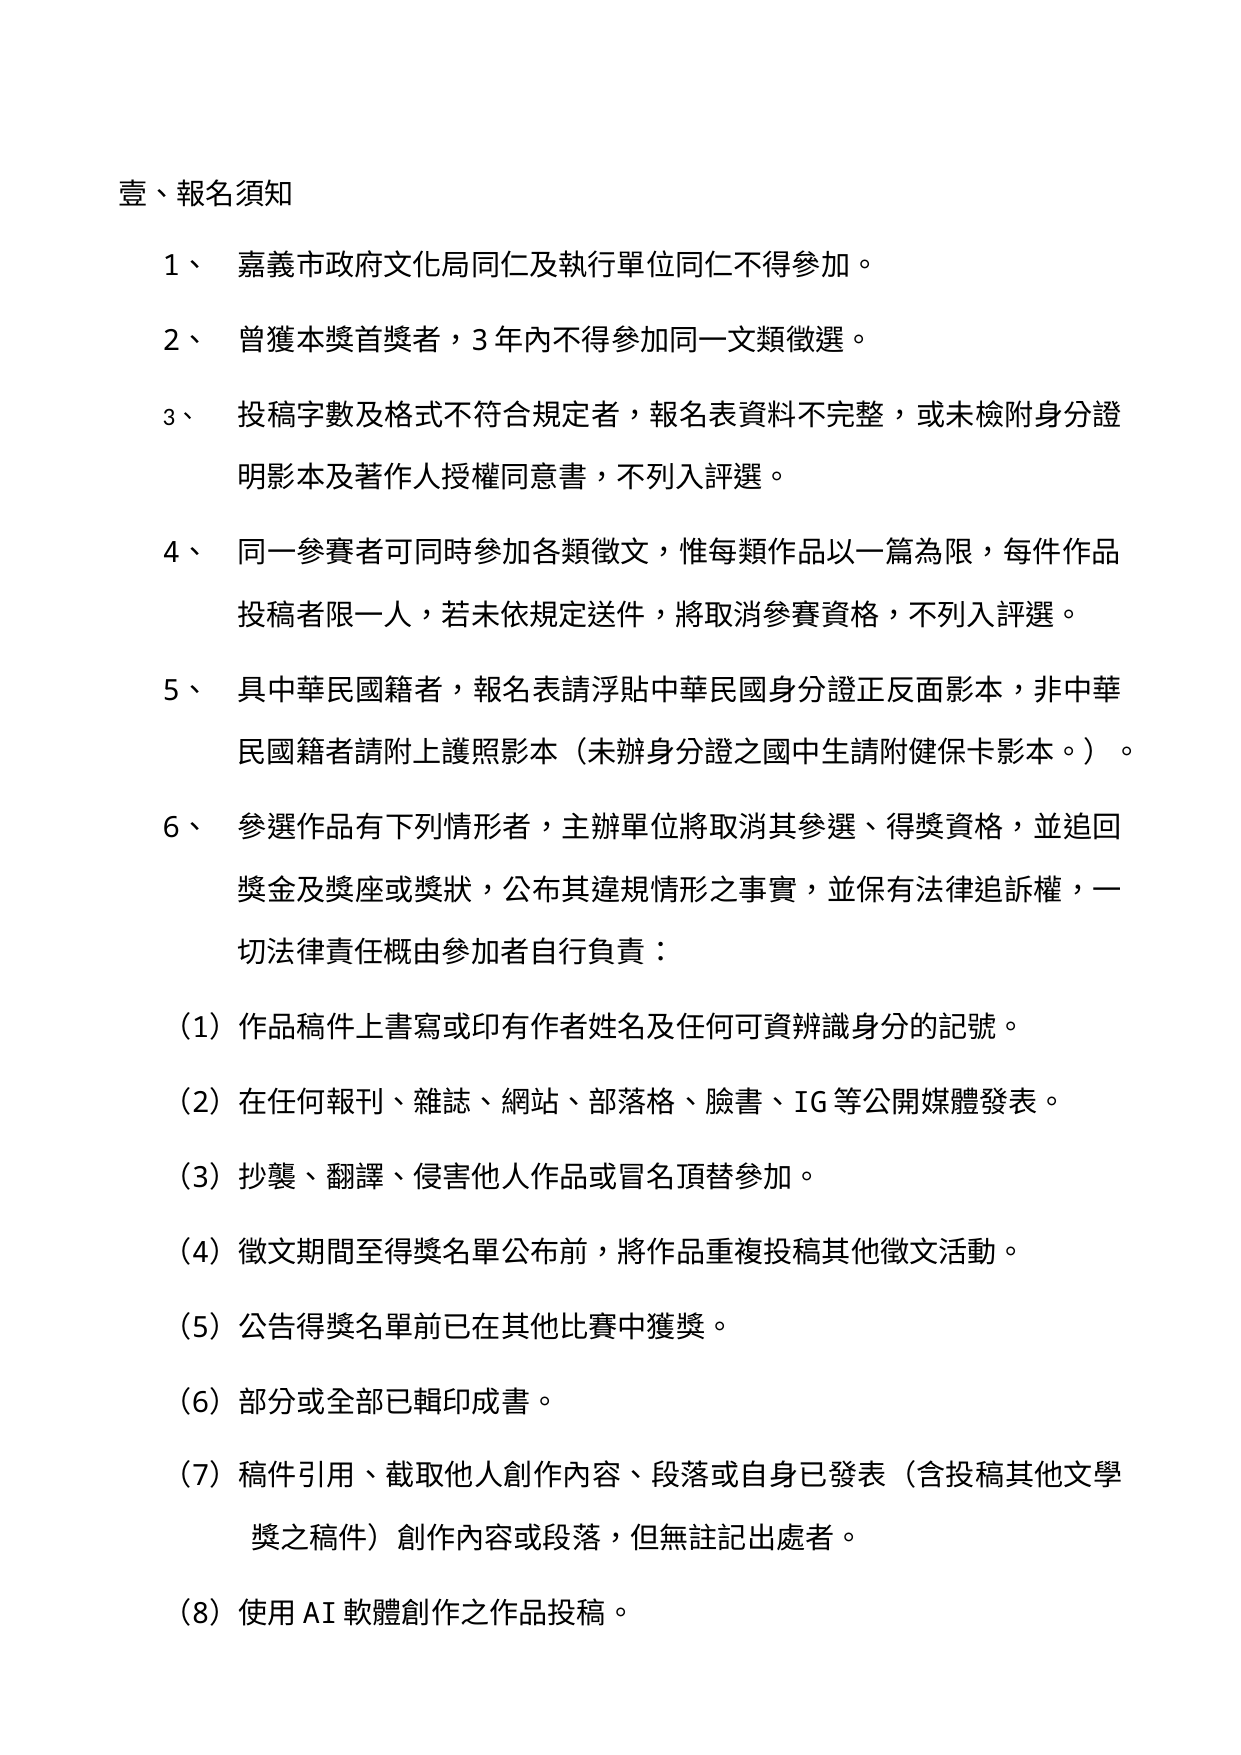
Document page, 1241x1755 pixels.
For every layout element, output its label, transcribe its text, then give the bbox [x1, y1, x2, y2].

list 部分或全部已輯印成書。 [162, 1363, 1122, 1425]
list 使用AI軟體創作之作品投稿。 [162, 1573, 1122, 1636]
list 作品稿件上書寫或印有作者姓名及任何可資辨識身分的記號。 [162, 988, 1122, 1050]
list 具中華民國籍者，報名表請浮貼中華民國身分證正反面影本，非中華民國籍者請附上護照影本（未辦身分證之國中生請附健保卡影本。）。 [162, 650, 1122, 775]
list 參選作品有下列情形者，主辦單位將取消其參選、得獎資格，並追回獎金及獎座或獎狀，公布其違規情形之事實，並保有法律追訴權，一切法律責任概由參加者自行負責： [162, 788, 1122, 975]
list 公告得獎名單前已在其他比賽中獲獎。 [162, 1288, 1122, 1350]
list 徵文期間至得獎名單公布前，將作品重複投稿其他徵文活動。 [162, 1213, 1122, 1275]
list 抄襲、翻譯、侵害他人作品或冒名頂替參加。 [162, 1138, 1122, 1200]
list 報名須知 [118, 170, 1122, 213]
list 投稿字數及格式不符合規定者，報名表資料不完整，或未檢附身分證明影本及著作人授權同意書，不列入評選。 [162, 375, 1122, 500]
list 稿件引用、截取他人創作內容、段落或自身已發表（含投稿其他文學獎之稿件）創作內容或段落，但無註記出處者。 [162, 1436, 1122, 1561]
list 曾獲本獎首獎者，3年內不得參加同一文類徵選。 [162, 300, 1122, 363]
list 嘉義市政府文化局同仁及執行單位同仁不得參加。 [162, 225, 1122, 288]
list 在任何報刊、雜誌、網站、部落格、臉書、IG等公開媒體發表。 [162, 1063, 1122, 1125]
list 同一參賽者可同時參加各類徵文，惟每類作品以一篇為限，每件作品投稿者限一人，若未依規定送件，將取消參賽資格，不列入評選。 [162, 513, 1122, 638]
